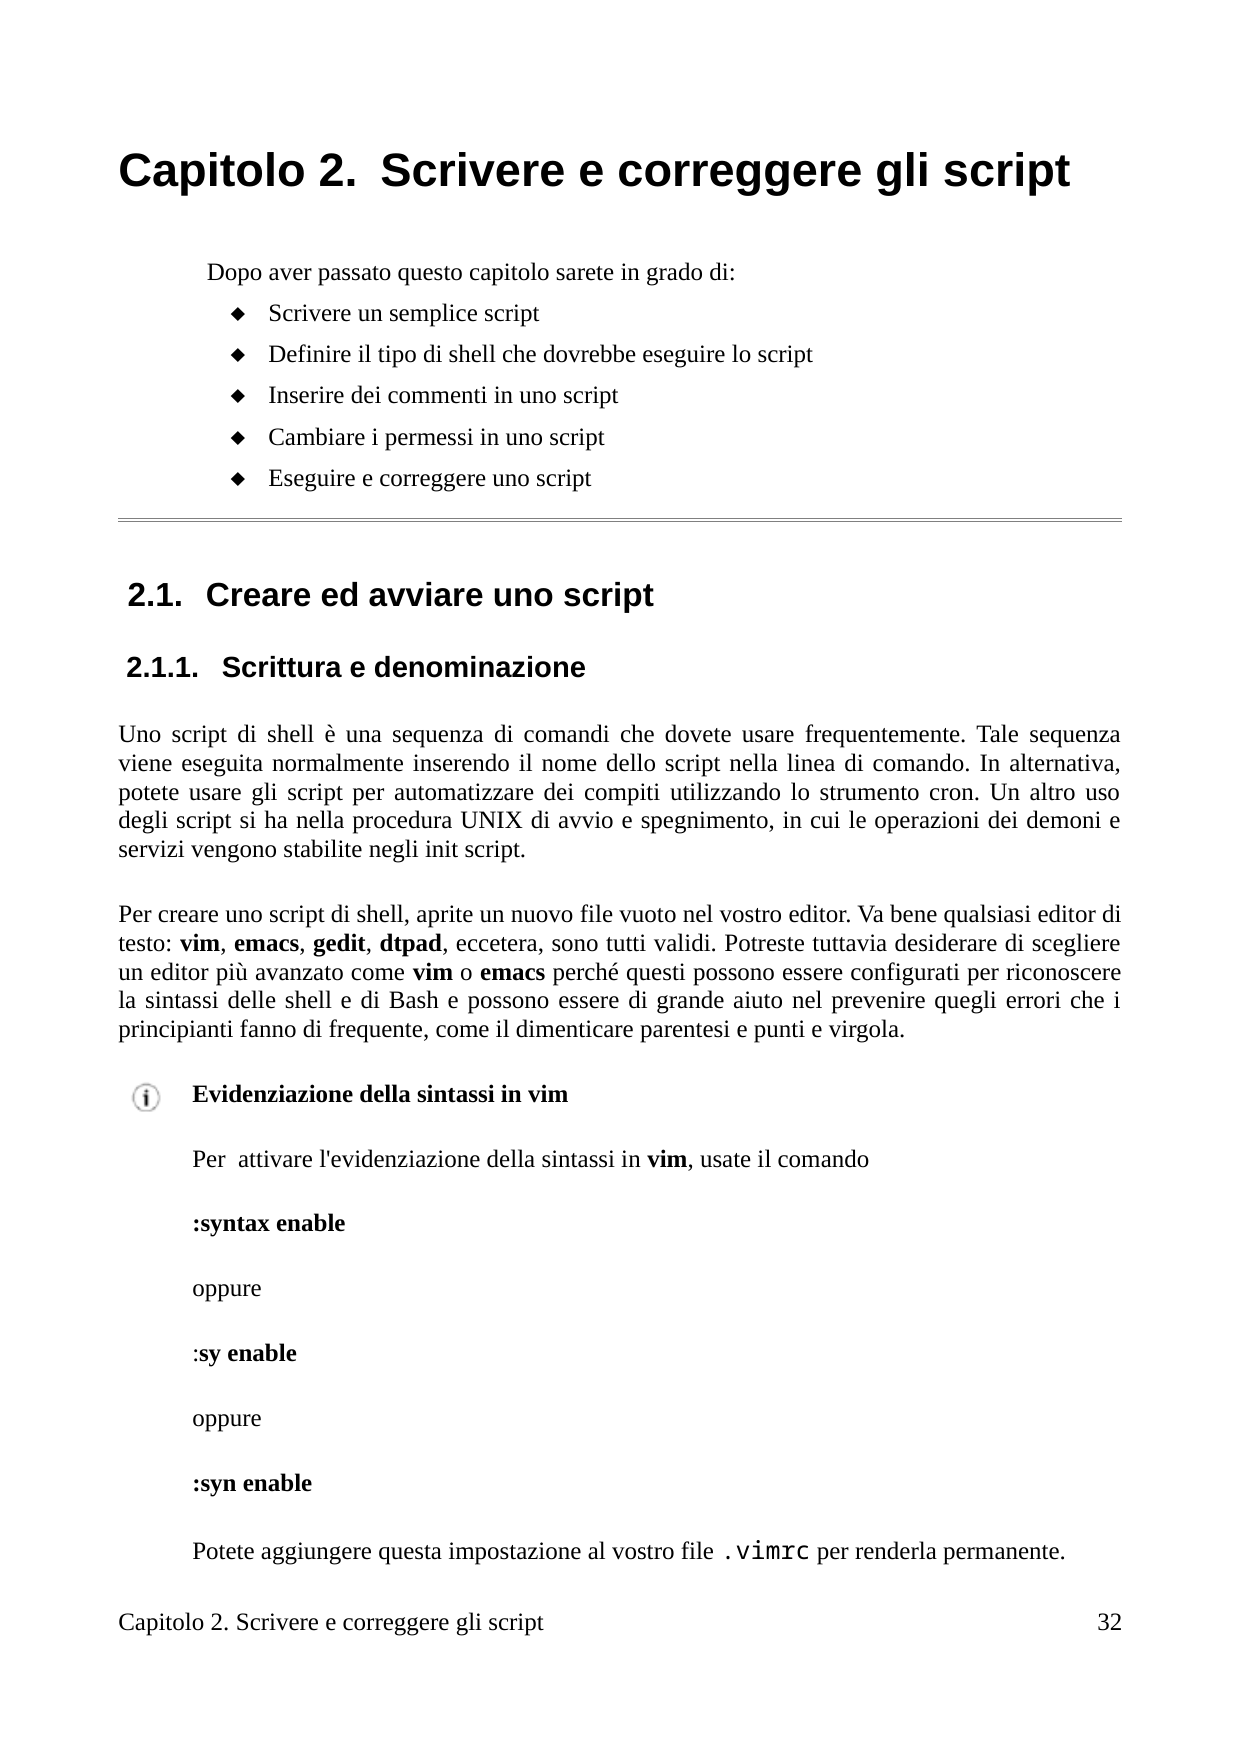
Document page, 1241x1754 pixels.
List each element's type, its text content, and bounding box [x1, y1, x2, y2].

text Per creare uno script di shell, aprite un nuovo file vuoto nel vostro editor. Va bene qualsiasi editor di testo: vim, emacs, gedit, dtpad, eccetera, sono tutti validi. Potreste tuttavia desiderare di scegliere un editor più avanzato come vim o emacs perché questi possono essere configurati per riconoscere la sintassi delle shell e di Bash e possono essere di grande aiuto nel prevenire quegli errori che i principianti fanno di frequente, come il dimenticare parentesi e punti e virgola. [118, 899, 1122, 1043]
text :syntax enable [192, 1208, 1122, 1237]
list Definire il tipo di shell che dovrebbe eseguire lo script [231, 339, 1122, 368]
list Inserire dei commenti in uno script [231, 380, 1122, 409]
text Dopo aver passato questo capitolo sarete in grado di: [207, 257, 1122, 285]
subtitle Creare ed avviare uno script [118, 575, 1122, 614]
text Per attivare l'evidenziazione della sintassi in vim, usate il comando [192, 1144, 1122, 1172]
text Uno script di shell è una sequenza di comandi che dovete usare frequentemente. Tale sequenza viene eseguita normalmente inserendo il nome dello script nella linea di comando. In alternativa, potete usare gli script per automatizzare dei compiti utilizzando lo strumento cron. Un altro uso degli script si ha nella procedura UNIX di avvio e spegnimento, in cui le operazioni dei demoni e servizi vengono stabilite negli init script. [118, 719, 1122, 863]
list Cambiare i permessi in uno script [231, 422, 1122, 450]
subtitle Scrittura e denominazione [118, 650, 1122, 683]
text oppure [192, 1403, 1122, 1432]
subtitle Scrivere e correggere gli script [118, 143, 1122, 197]
list Scrivere un semplice script [231, 298, 1122, 327]
text :sy enable [192, 1338, 1122, 1367]
text :syn enable [192, 1468, 1122, 1496]
text Evidenziazione della sintassi in vim [192, 1079, 1122, 1108]
text oppure [192, 1273, 1122, 1302]
text Potete aggiungere questa impostazione al vostro file .vimrc per renderla permanente. [192, 1532, 1122, 1567]
picture [125, 1076, 164, 1120]
list Eseguire e correggere uno script [231, 463, 1122, 492]
